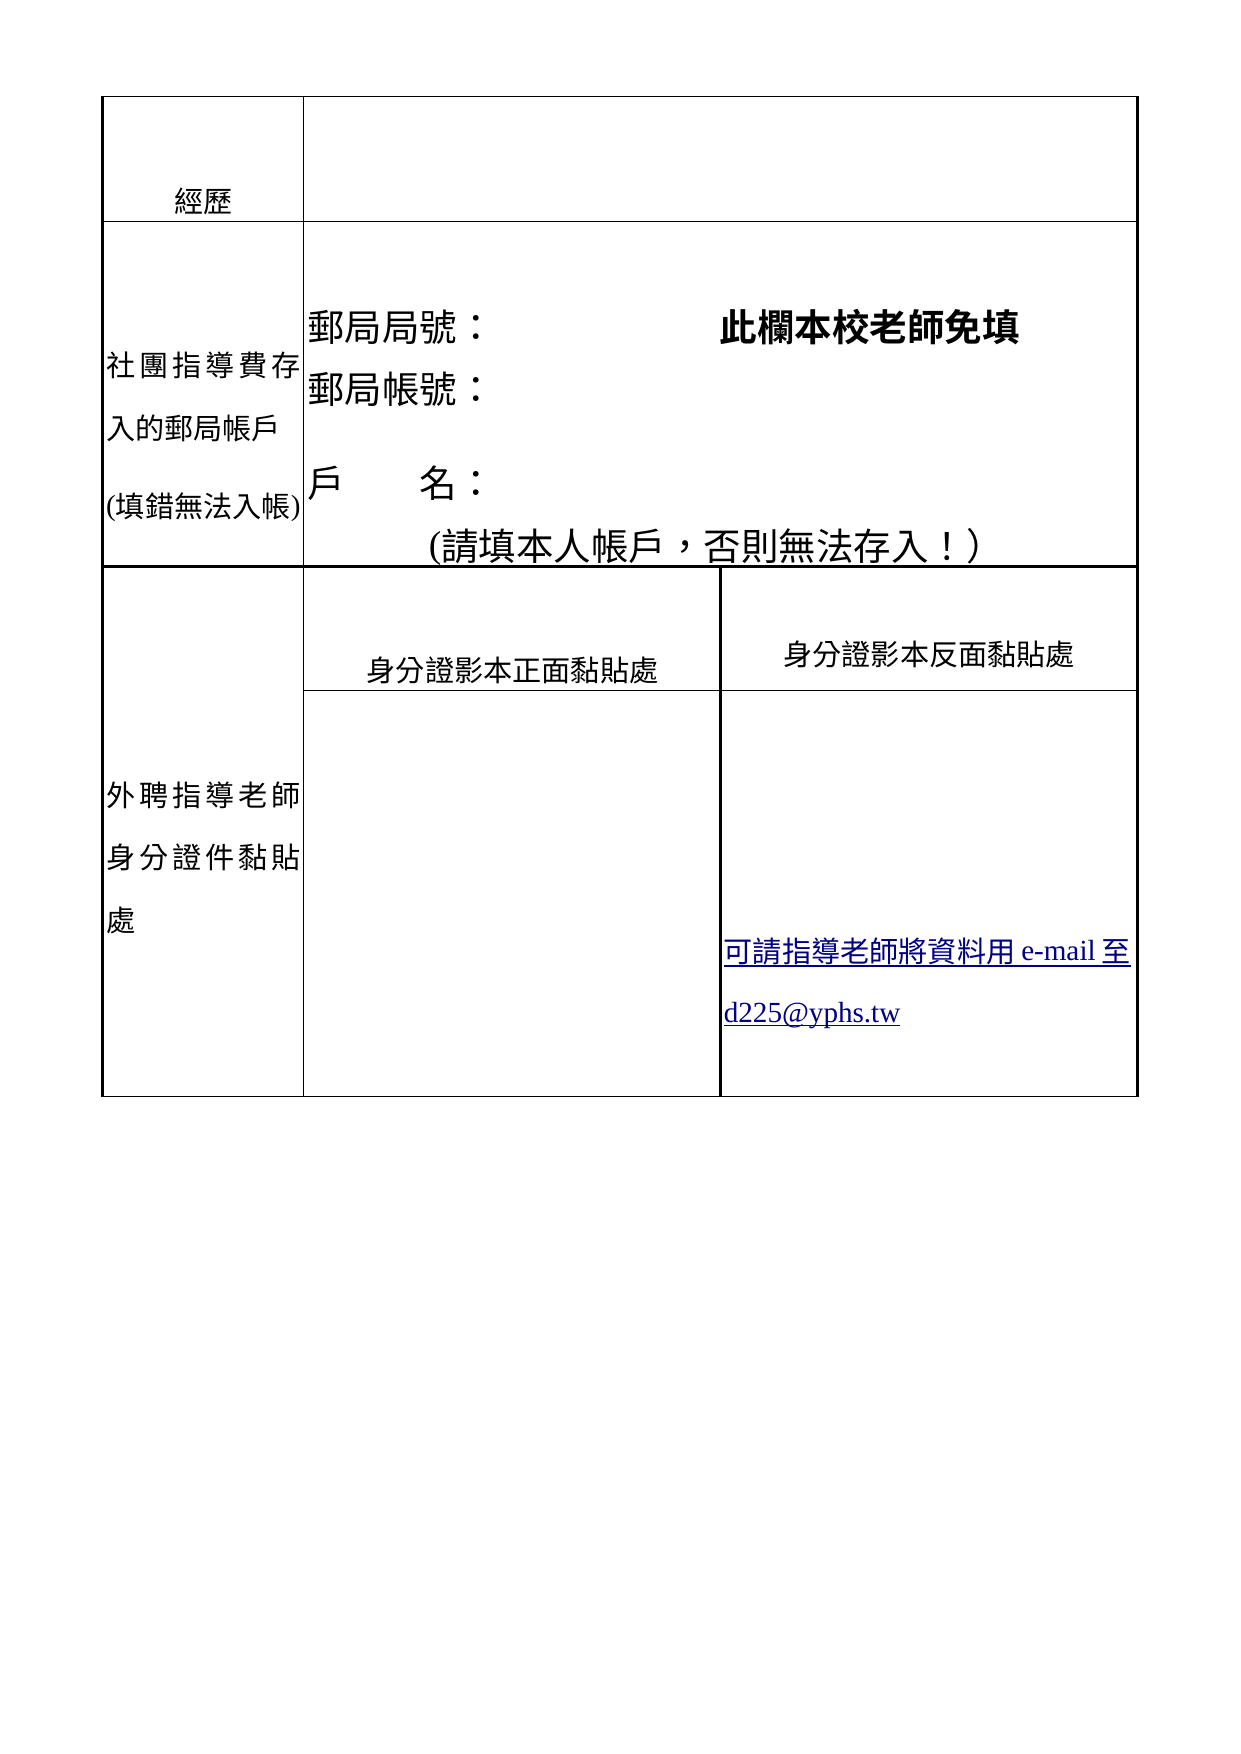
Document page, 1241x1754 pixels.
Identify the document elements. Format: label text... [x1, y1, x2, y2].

table_cell 身分證影本正面黏貼處 [304, 568, 719, 689]
table_cell 可請指導老師將資料用e-mail至d225@yphs.tw [722, 691, 1136, 1096]
table_cell [304, 691, 719, 1096]
table_cell 身分證影本反面黏貼處 [722, 568, 1136, 689]
table_cell 經歷 [104, 97, 303, 221]
table_cell 社團指導費存入的郵局帳戶 (填錯無法入帳) [104, 222, 303, 564]
table_cell [304, 97, 1136, 221]
table_cell 外聘指導老師身分證件黏貼處 [104, 568, 303, 1096]
table_cell 郵局局號： 此欄本校老師免填 郵局帳號： 戶 名： (請填本人帳戶，否則無法存入！） [304, 222, 1136, 564]
